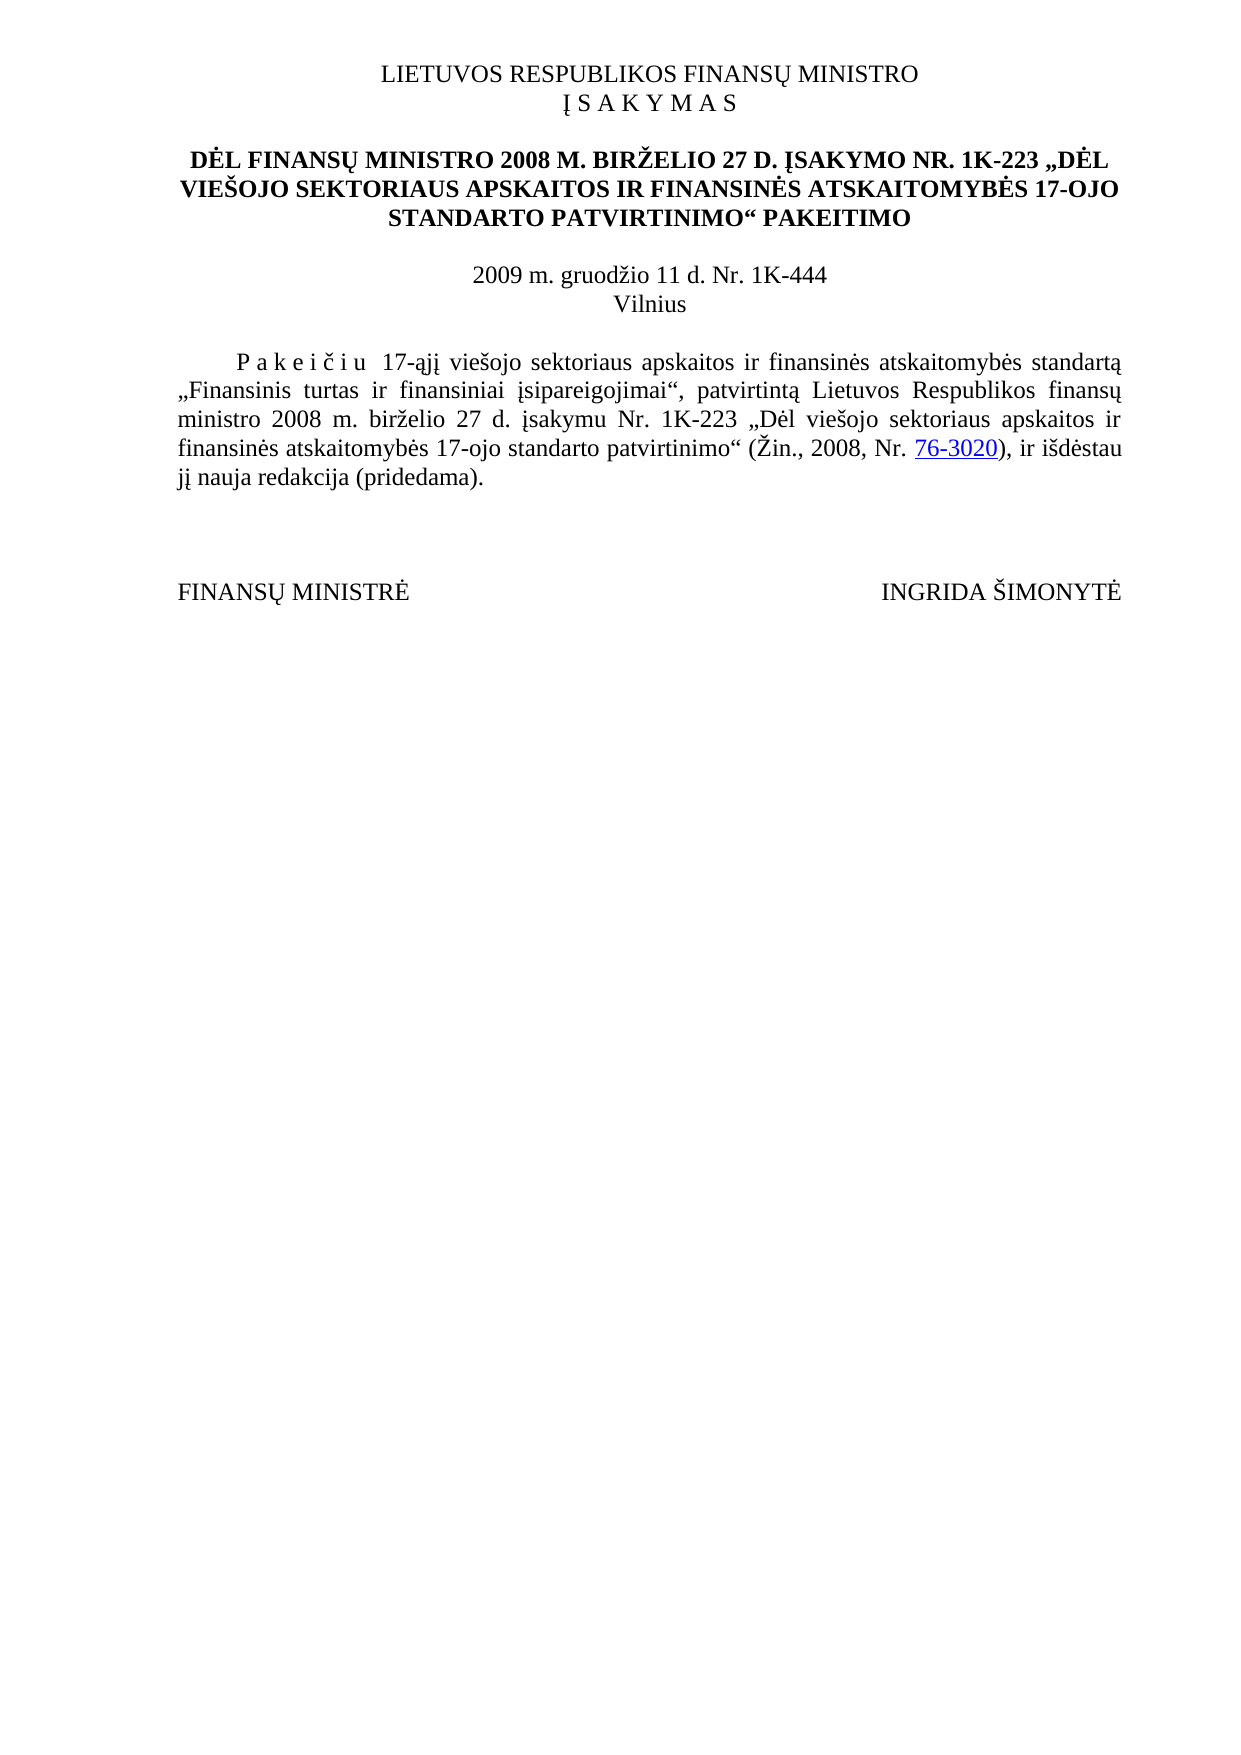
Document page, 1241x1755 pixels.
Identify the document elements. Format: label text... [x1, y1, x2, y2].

text 2009 m. gruodžio 11 d. Nr. 1K-444 [177, 260, 1122, 289]
text FINANSŲ MINISTRĖ INGRIDA ŠIMONYTĖ [177, 577, 1122, 605]
text ĮSAKYMAS [177, 88, 1122, 117]
text Pakeičiu 17-ąjį viešojo sektoriaus apskaitos ir finansinės atskaitomybės standartą „Finansinis turtas ir finansiniai įsipareigojimai“, patvirtintą Lietuvos Respublikos finansų ministro 2008 m. birželio 27 d. įsakymu Nr. 1K-223 „Dėl viešojo sektoriaus apskaitos ir finansinės atskaitomybės 17-ojo standarto patvirtinimo“ (Žin., 2008, Nr. 76-3020), ir išdėstau jį nauja redakcija (pridedama). [177, 347, 1122, 490]
text Vilnius [177, 289, 1122, 318]
text DĖL FINANSŲ MINISTRO 2008 M. BIRŽELIO 27 D. ĮSAKYMO Nr. 1K-223 „DĖL VIEŠOJO SEKTORIAUS APSKAITOS IR FINANSINĖS ATSKAITOMYBĖS 17-OJO STANDARTO PATVIRTINIMO“ PAKEITIMO [177, 145, 1122, 232]
text LIETUVOS RESPUBLIKOS FINANSŲ MINISTRO [177, 59, 1122, 88]
